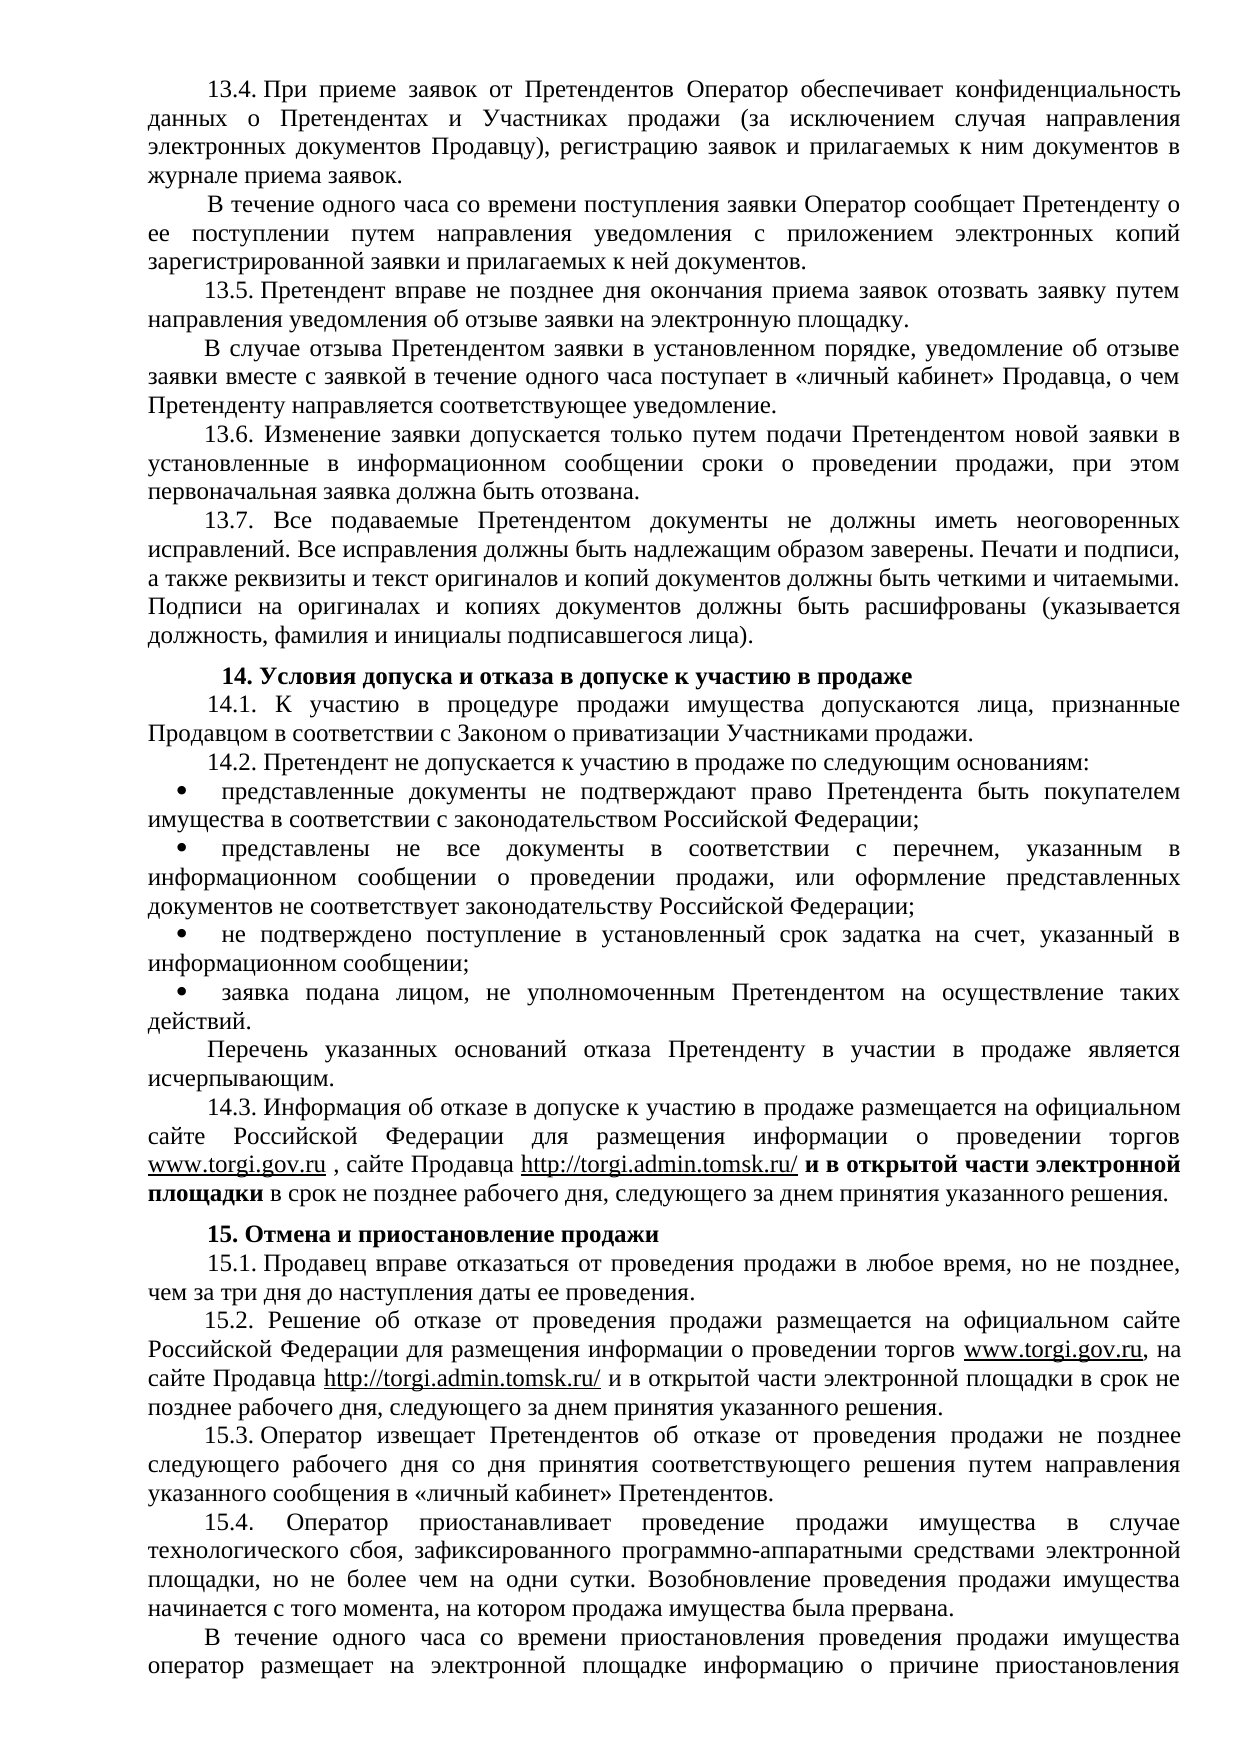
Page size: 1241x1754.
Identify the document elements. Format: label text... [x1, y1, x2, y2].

text 14.3. Информация об отказе в допуске к участию в продаже размещается на официальном сайте Российской Федерации для размещения информации о проведении торгов www.torgi.gov.ru , сайте Продавца http://torgi.admin.tomsk.ru/ и в открытой части электронной площадки в срок не позднее рабочего дня, следующего за днем принятия указанного решения. [148, 1092, 1181, 1207]
text Перечень указанных оснований отказа Претенденту в участии в продаже является исчерпывающим. [148, 1034, 1181, 1092]
text 13.5. Претендент вправе не позднее дня окончания приема заявок отозвать заявку путем направления уведомления об отзыве заявки на электронную площадку. [148, 275, 1181, 333]
list не подтверждено поступление в установленный срок задатка на счет, указанный в информационном сообщении; [148, 919, 1181, 977]
text 13.6. Изменение заявки допускается только путем подачи Претендентом новой заявки в установленные в информационном сообщении сроки о проведении продажи, при этом первоначальная заявка должна быть отозвана. [148, 419, 1181, 505]
text 13.4. При приеме заявок от Претендентов Оператор обеспечивает конфиденциальность данных о Претендентах и Участниках продажи (за исключением случая направления электронных документов Продавцу), регистрацию заявок и прилагаемых к ним документов в журнале приема заявок. [148, 74, 1181, 189]
text 13.7. Все подаваемые Претендентом документы не должны иметь неоговоренных исправлений. Все исправления должны быть надлежащим образом заверены. Печати и подписи, а также реквизиты и текст оригиналов и копий документов должны быть четкими и читаемыми. Подписи на оригиналах и копиях документов должны быть расшифрованы (указывается должность, фамилия и инициалы подписавшегося лица). [148, 505, 1181, 649]
text 14.2. Претендент не допускается к участию в продаже по следующим основаниям: [148, 747, 1181, 776]
text 14.1. К участию в процедуре продажи имущества допускаются лица, признанные Продавцом в соответствии с Законом о приватизации Участниками продажи. [148, 689, 1181, 747]
list представленные документы не подтверждают право Претендента быть покупателем имущества в соответствии с законодательством Российской Федерации; [148, 776, 1181, 833]
text 15.3. Оператор извещает Претендентов об отказе от проведения продажи не позднее следующего рабочего дня со дня принятия соответствующего решения путем направления указанного сообщения в «личный кабинет» Претендентов. [148, 1420, 1181, 1507]
list представлены не все документы в соответствии с перечнем, указанным в информационном сообщении о проведении продажи, или оформление представленных документов не соответствует законодательству Российской Федерации; [148, 833, 1181, 919]
text В течение одного часа со времени поступления заявки Оператор сообщает Претенденту о ее поступлении путем направления уведомления с приложением электронных копий зарегистрированной заявки и прилагаемых к ней документов. [148, 189, 1181, 275]
list заявка подана лицом, не уполномоченным Претендентом на осуществление таких действий. [148, 977, 1181, 1034]
text 15.1. Продавец вправе отказаться от проведения продажи в любое время, но не позднее, чем за три дня до наступления даты ее проведения. [148, 1248, 1181, 1305]
text В течение одного часа со времени приостановления проведения продажи имущества оператор размещает на электронной площадке информацию о причине приостановления [148, 1622, 1181, 1679]
text 15.4. Оператор приостанавливает проведение продажи имущества в случае технологического сбоя, зафиксированного программно-аппаратными средствами электронной площадки, но не более чем на одни сутки. Возобновление проведения продажи имущества начинается с того момента, на котором продажа имущества была прервана. [148, 1507, 1181, 1622]
text 15.2. Решение об отказе от проведения продажи размещается на официальном сайте Российской Федерации для размещения информации о проведении торгов www.torgi.gov.ru, на сайте Продавца http://torgi.admin.tomsk.ru/ и в открытой части электронной площадки в срок не позднее рабочего дня, следующего за днем принятия указанного решения. [148, 1305, 1181, 1420]
text 14. Условия допуска и отказа в допуске к участию в продаже [185, 661, 1181, 689]
text В случае отзыва Претендентом заявки в установленном порядке, уведомление об отзыве заявки вместе с заявкой в течение одного часа поступает в «личный кабинет» Продавца, о чем Претенденту направляется соответствующее уведомление. [148, 333, 1181, 419]
text 15. Отмена и приостановление продажи [148, 1219, 1181, 1248]
